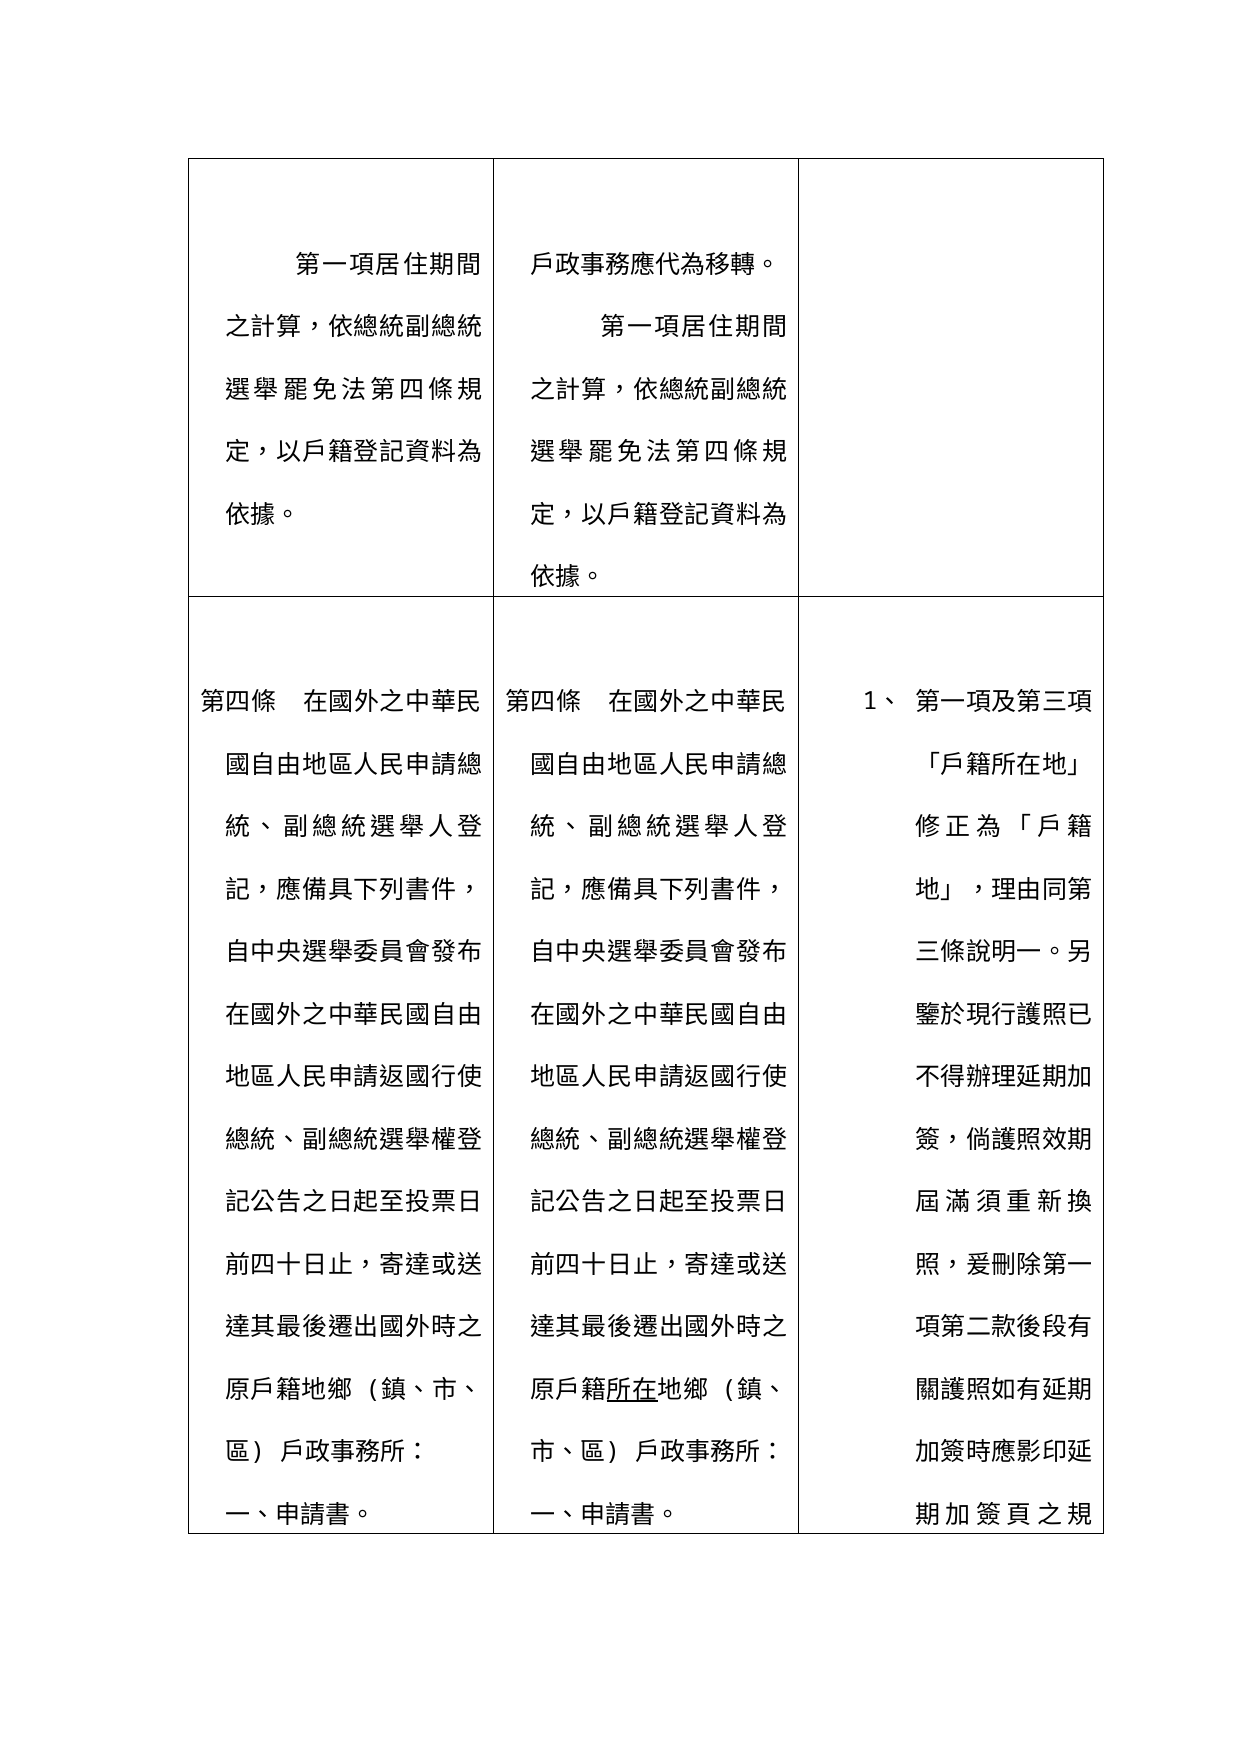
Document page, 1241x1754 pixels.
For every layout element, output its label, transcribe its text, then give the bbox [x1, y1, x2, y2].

table_cell 第一項居住期間之計算，依總統副總統選舉罷免法第四條規定，以戶籍登記資料為依據。 [189, 159, 493, 596]
table_cell 第一項及第三項「戶籍所在地」修正為「戶籍地」，理由同第三條說明一。另鑒於現行護照已不得辦理延期加簽，倘護照效期屆滿須重新換照，爰刪除第一項第二款後段有關護照如有延期加簽時應影印延期加簽頁之規定。 第二項及第四項未修正。 配合總統副總統選舉罷免法第十六條第二項及本辦法第六條有關返國行使選舉權之選舉人名冊應註記僑居地之規定，附式一格式增列「僑居地」欄位，俾利戶政事務所依規定於返國行使選舉權之選舉人名冊中予以註記，並配合增列說明四。現行說明四至說明八移列為說明五至說明九，說明六及說明九「戶籍所在地」修正為「戶籍地」，理由同第三條說明一。 [799, 597, 1103, 1533]
table_cell 第四條 在國外之中華民國自由地區人民申請總統、副總統選舉人登記，應備具下列書件，自中央選舉委員會發布在國外之中華民國自由地區人民申請返國行使總統、副總統選舉權登記公告之日起至投票日前四十日止，寄達或送達其最後遷出國外時之原戶籍地鄉 (鎮、市、區) 戶政事務所： 一、申請書。 [189, 597, 493, 1533]
table_cell [799, 159, 1103, 596]
table_cell 第四條 在國外之中華民國自由地區人民申請總統、副總統選舉人登記，應備具下列書件，自中央選舉委員會發布在國外之中華民國自由地區人民申請返國行使總統、副總統選舉權登記公告之日起至投票日前四十日止，寄達或送達其最後遷出國外時之原戶籍所在地鄉 (鎮、市、區) 戶政事務所： 一、申請書。 [494, 597, 798, 1533]
table_cell 戶政事務應代為移轉。 第一項居住期間之計算，依總統副總統選舉罷免法第四條規定，以戶籍登記資料為依據。 [494, 159, 798, 596]
